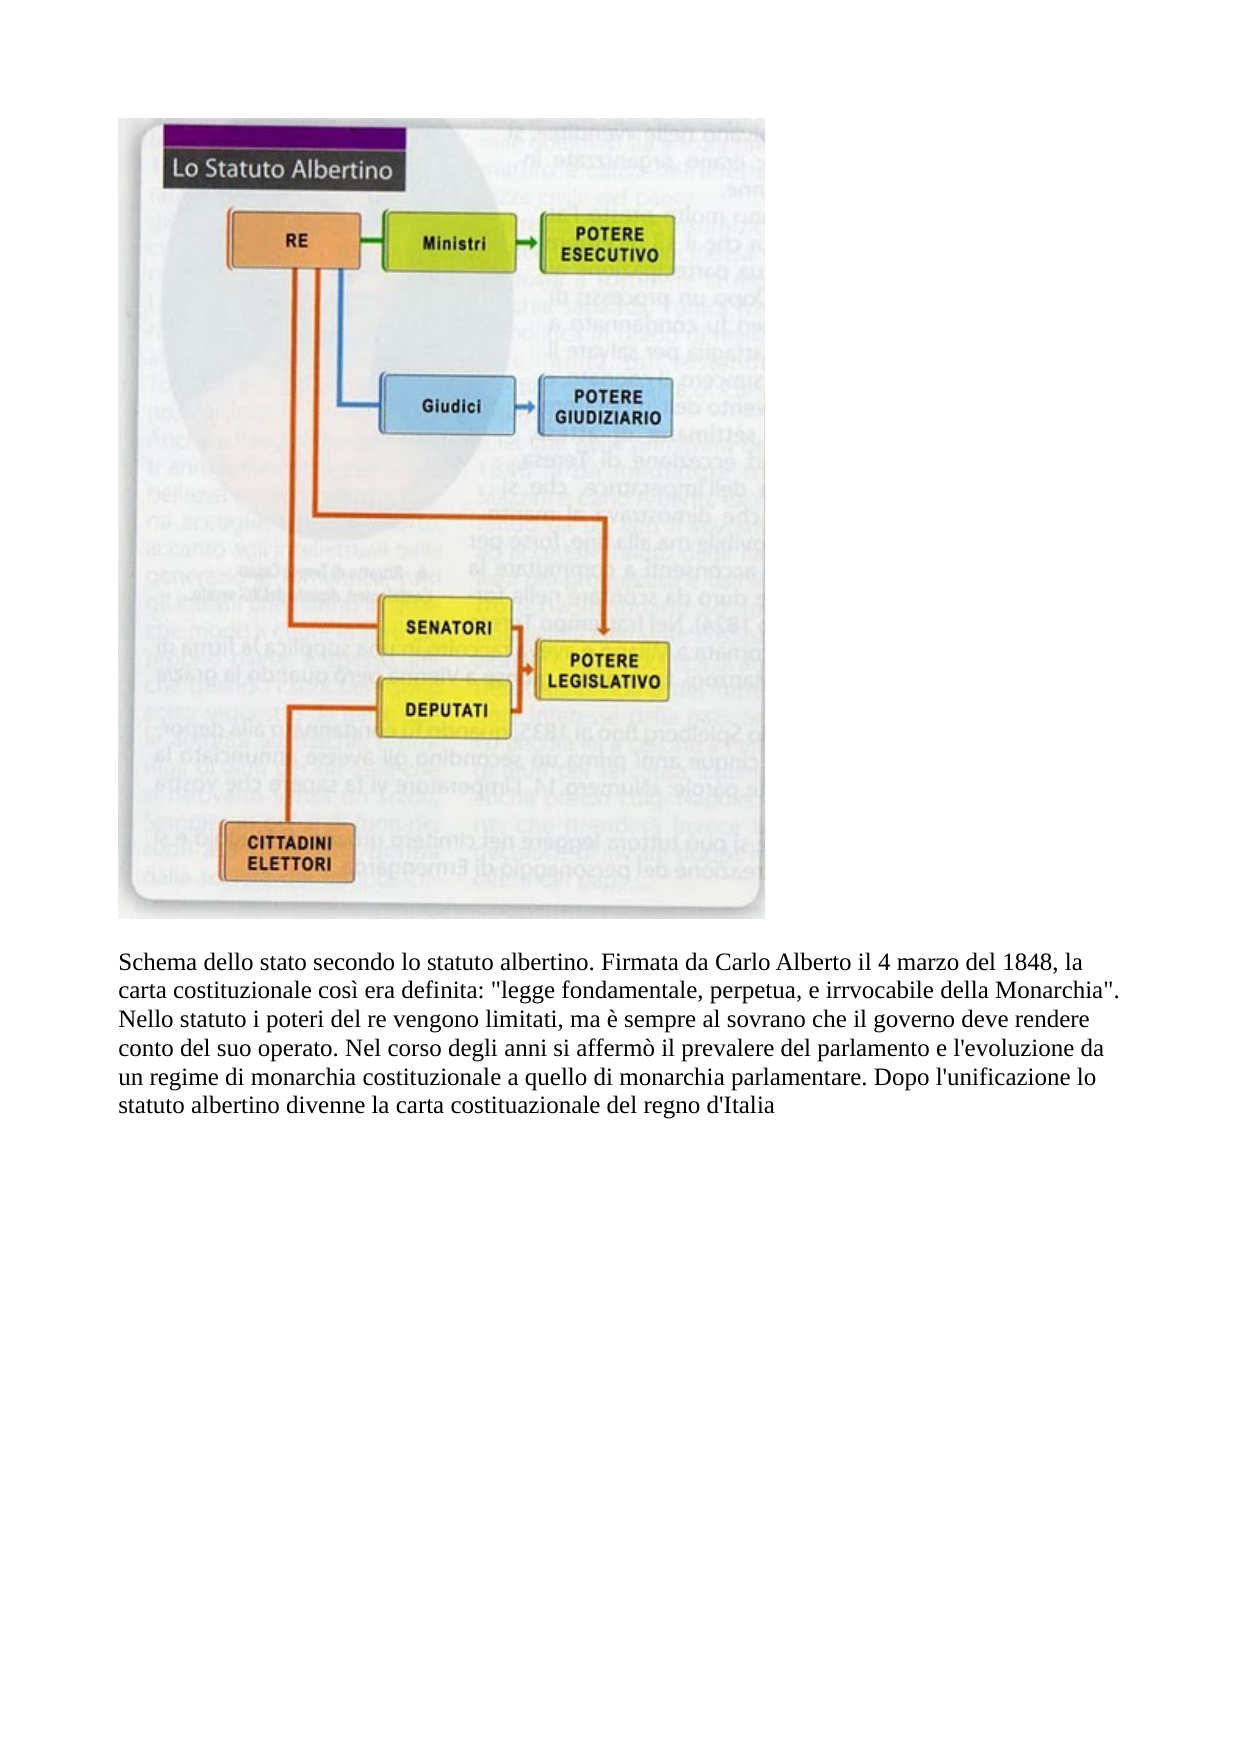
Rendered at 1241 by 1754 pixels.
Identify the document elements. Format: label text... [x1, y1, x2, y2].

picture [118, 118, 765, 919]
text Schema dello stato secondo lo statuto albertino. Firmata da Carlo Alberto il 4 marzo del 1848, la carta costituzionale così era definita: "legge fondamentale, perpetua, e irrvocabile della Monarchia". Nello statuto i poteri del re vengono limitati, ma è sempre al sovrano che il governo deve rendere conto del suo operato. Nel corso degli anni si affermò il prevalere del parlamento e l'evoluzione da un regime di monarchia costituzionale a quello di monarchia parlamentare. Dopo l'unificazione lo statuto albertino divenne la carta costituazionale del regno d'Italia [118, 947, 1122, 1119]
